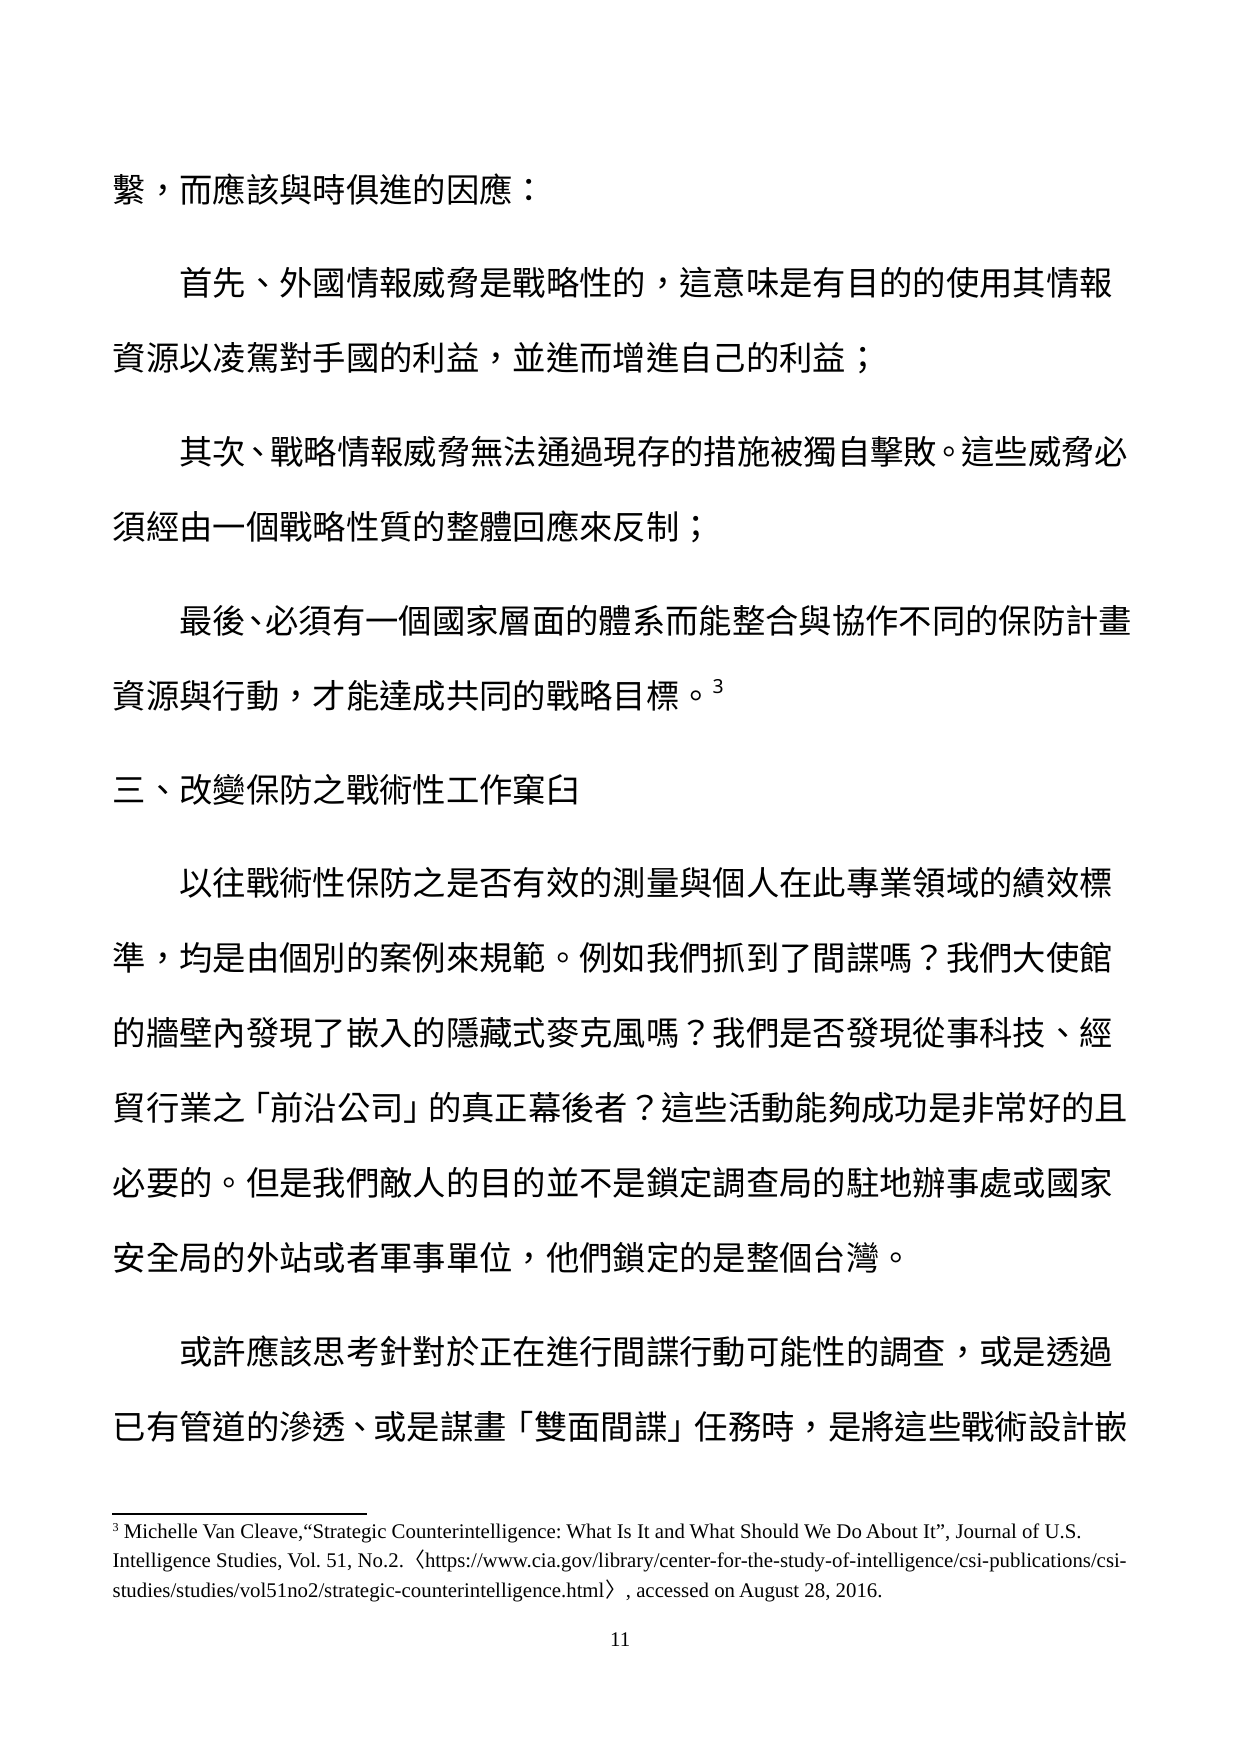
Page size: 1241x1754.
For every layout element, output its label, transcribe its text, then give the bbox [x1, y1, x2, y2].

text 其次、戰略情報威脅無法通過現存的措施被獨自擊敗。這些威脅必須經由一個戰略性質的整體回應來反制； [112, 412, 1128, 562]
text 最後、必須有一個國家層面的體系而能整合與協作不同的保防計畫、資源與行動，才能達成共同的戰略目標。 [112, 581, 1128, 731]
text Michelle Van Cleave,“Strategic Counterintelligence: What Is It and What Should We Do About It”, Journal of U.S. Intelligence Studies, Vol. 51, No.2.〈https://www.cia.gov/library/center-for-the-study-of-intelligence/csi-publications/csi-studies/studies/vol51no2/strategic-counterintelligence.html〉, accessed on August 28, 2016. [112, 1520, 1128, 1604]
text 三、改變保防之戰術性工作窠臼 [112, 750, 1128, 825]
text 首先、外國情報威脅是戰略性的，這意味是有目的的使用其情報資源以凌駕對手國的利益，並進而增進自己的利益； [112, 244, 1128, 394]
text 以往戰術性保防之是否有效的測量與個人在此專業領域的績效標準，均是由個別的案例來規範。例如我們抓到了間諜嗎？我們大使館的牆壁內發現了嵌入的隱藏式麥克風嗎？我們是否發現從事科技、經貿行業之「前沿公司」的真正幕後者？這些活動能夠成功是非常好的且必要的。但是我們敵人的目的並不是鎖定調查局的駐地辦事處或國家安全局的外站或者軍事單位，他們鎖定的是整個台灣。 [112, 844, 1128, 1294]
text 反情報範疇下之保防工作是由「資訊蒐集」與「行動執行」兩個部分所構成，以反制外國情報威脅。而其具體的工作就包括了鑑定、評估、消解與利用外國勢力之情報活動。且有三個斷語是戰略保防任務之所繫，而應該與時俱進的因應： [112, 150, 1128, 225]
text 或許應該思考針對於正在進行間諜行動可能性的調查，或是透過已有管道的滲透、或是謀畫「雙面間諜」任務時，是將這些戰術設計嵌 [112, 1312, 1128, 1462]
